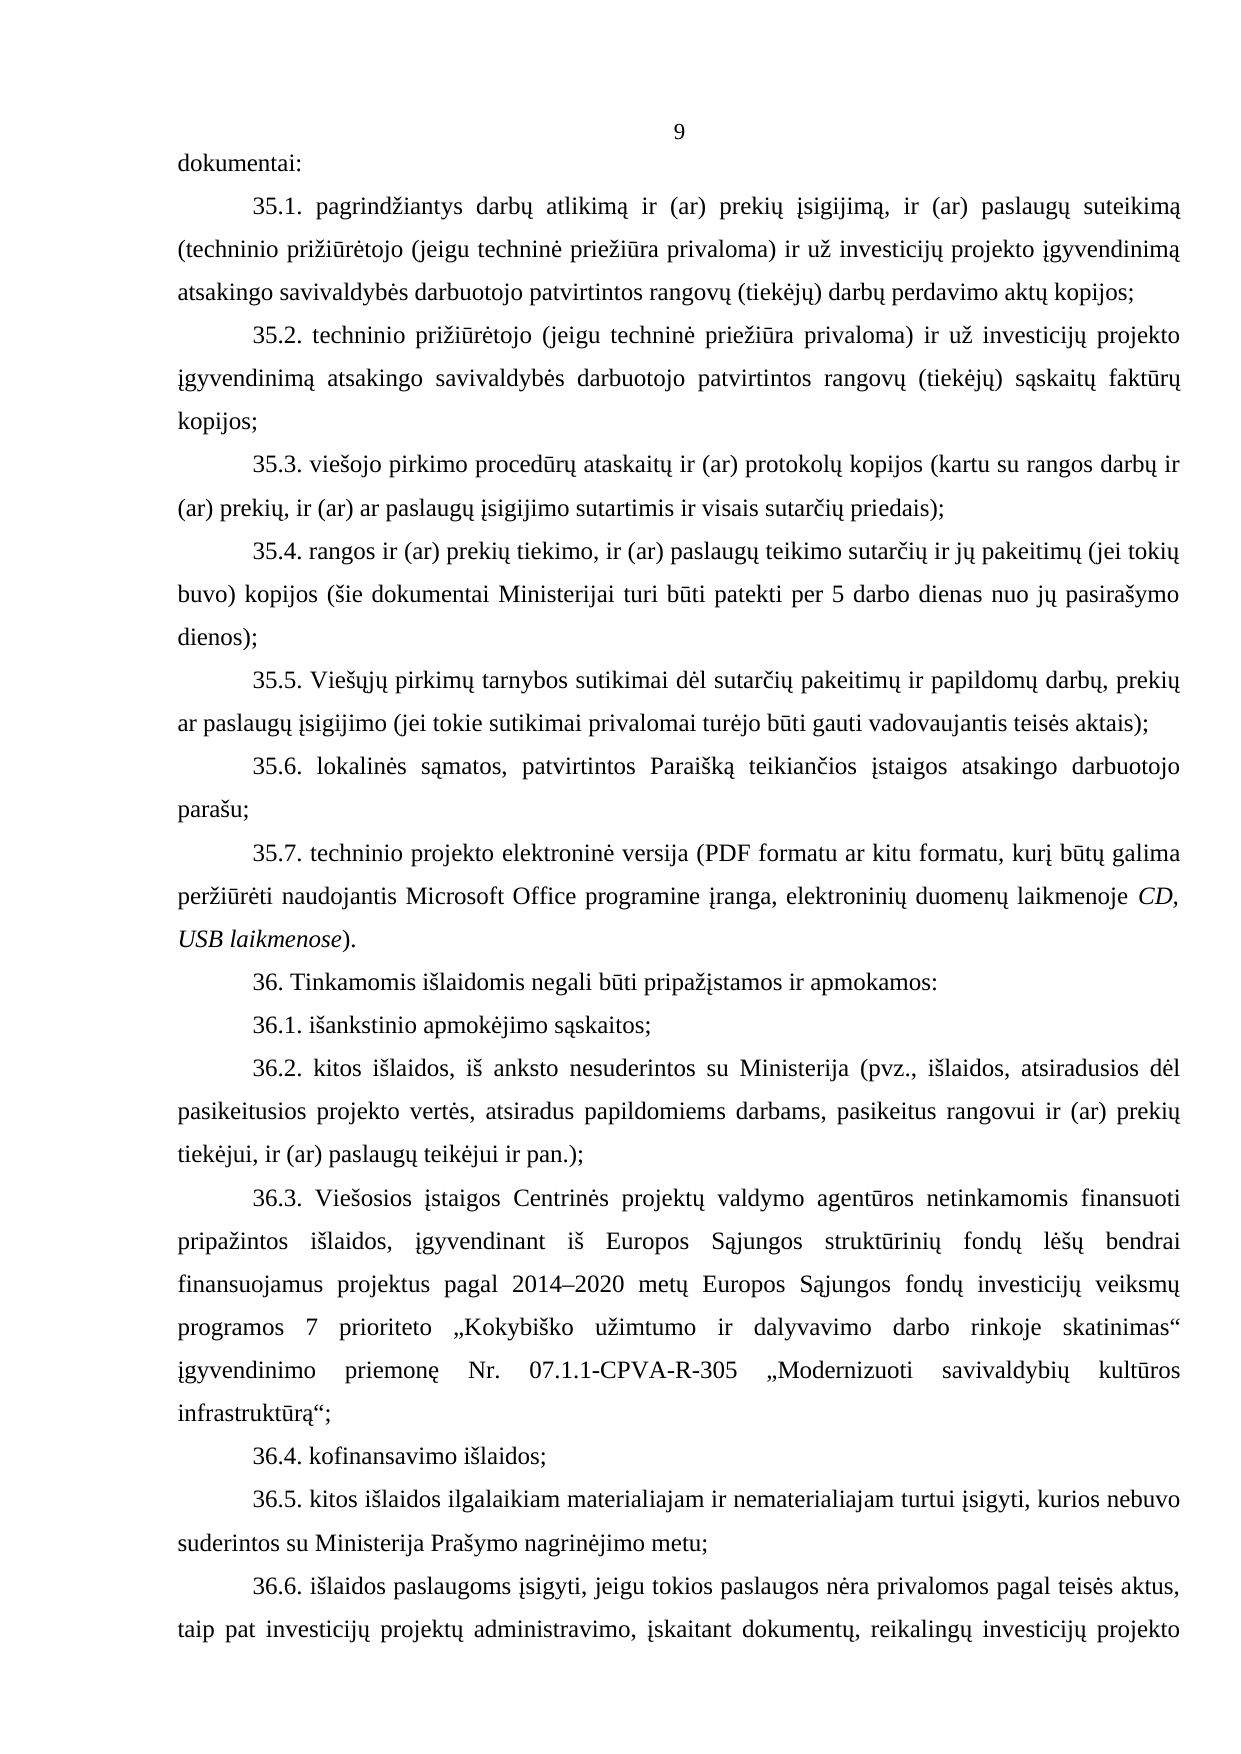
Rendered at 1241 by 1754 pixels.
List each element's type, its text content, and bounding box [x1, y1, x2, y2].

text 36.2. kitos išlaidos, iš anksto nesuderintos su Ministerija (pvz., išlaidos, atsiradusios dėl pasikeitusios projekto vertės, atsiradus papildomiems darbams, pasikeitus rangovui ir (ar) prekių tiekėjui, ir (ar) paslaugų teikėjui ir pan.); [177, 1053, 1181, 1168]
text 35.5. Viešųjų pirkimų tarnybos sutikimai dėl sutarčių pakeitimų ir papildomų darbų, prekių ar paslaugų įsigijimo (jei tokie sutikimai privalomai turėjo būti gauti vadovaujantis teisės aktais); [177, 665, 1181, 737]
text 35.3. viešojo pirkimo procedūrų ataskaitų ir (ar) protokolų kopijos (kartu su rangos darbų ir (ar) prekių, ir (ar) ar paslaugų įsigijimo sutartimis ir visais sutarčių priedais); [177, 449, 1181, 521]
text 36.3. Viešosios įstaigos Centrinės projektų valdymo agentūros netinkamomis finansuoti pripažintos išlaidos, įgyvendinant iš Europos Sąjungos struktūrinių fondų lėšų bendrai finansuojamus projektus pagal 2014–2020 metų Europos Sąjungos fondų investicijų veiksmų programos 7 prioriteto „Kokybiško užimtumo ir dalyvavimo darbo rinkoje skatinimas“ įgyvendinimo priemonę Nr. 07.1.1-CPVA-R-305 „Modernizuoti savivaldybių kultūros infrastruktūrą“; [177, 1183, 1181, 1427]
text 36. Tinkamomis išlaidomis negali būti pripažįstamos ir apmokamos: [177, 967, 1181, 996]
text 36.4. kofinansavimo išlaidos; [177, 1441, 1181, 1470]
text 35.4. rangos ir (ar) prekių tiekimo, ir (ar) paslaugų teikimo sutarčių ir jų pakeitimų (jei tokių buvo) kopijos (šie dokumentai Ministerijai turi būti patekti per 5 darbo dienas nuo jų pasirašymo dienos); [177, 536, 1181, 651]
text dokumentai: [177, 148, 1181, 176]
text 35.6. lokalinės sąmatos, patvirtintos Paraišką teikiančios įstaigos atsakingo darbuotojo parašu; [177, 751, 1181, 823]
text 36.6. išlaidos paslaugoms įsigyti, jeigu tokios paslaugos nėra privalomos pagal teisės aktus, taip pat investicijų projektų administravimo, įskaitant dokumentų, reikalingų investicijų projekto [177, 1571, 1181, 1643]
text 36.5. kitos išlaidos ilgalaikiam materialiajam ir nematerialiajam turtui įsigyti, kurios nebuvo suderintos su Ministerija Prašymo nagrinėjimo metu; [177, 1484, 1181, 1556]
text 35.2. techninio prižiūrėtojo (jeigu techninė priežiūra privaloma) ir už investicijų projekto įgyvendinimą atsakingo savivaldybės darbuotojo patvirtintos rangovų (tiekėjų) sąskaitų faktūrų kopijos; [177, 320, 1181, 435]
text 35.1. pagrindžiantys darbų atlikimą ir (ar) prekių įsigijimą, ir (ar) paslaugų suteikimą (techninio prižiūrėtojo (jeigu techninė priežiūra privaloma) ir už investicijų projekto įgyvendinimą atsakingo savivaldybės darbuotojo patvirtintos rangovų (tiekėjų) darbų perdavimo aktų kopijos; [177, 191, 1181, 306]
text 36.1. išankstinio apmokėjimo sąskaitos; [177, 1010, 1181, 1039]
text 35.7. techninio projekto elektroninė versija (PDF formatu ar kitu formatu, kurį būtų galima peržiūrėti naudojantis Microsoft Office programine įranga, elektroninių duomenų laikmenoje CD, USB laikmenose). [177, 838, 1181, 953]
